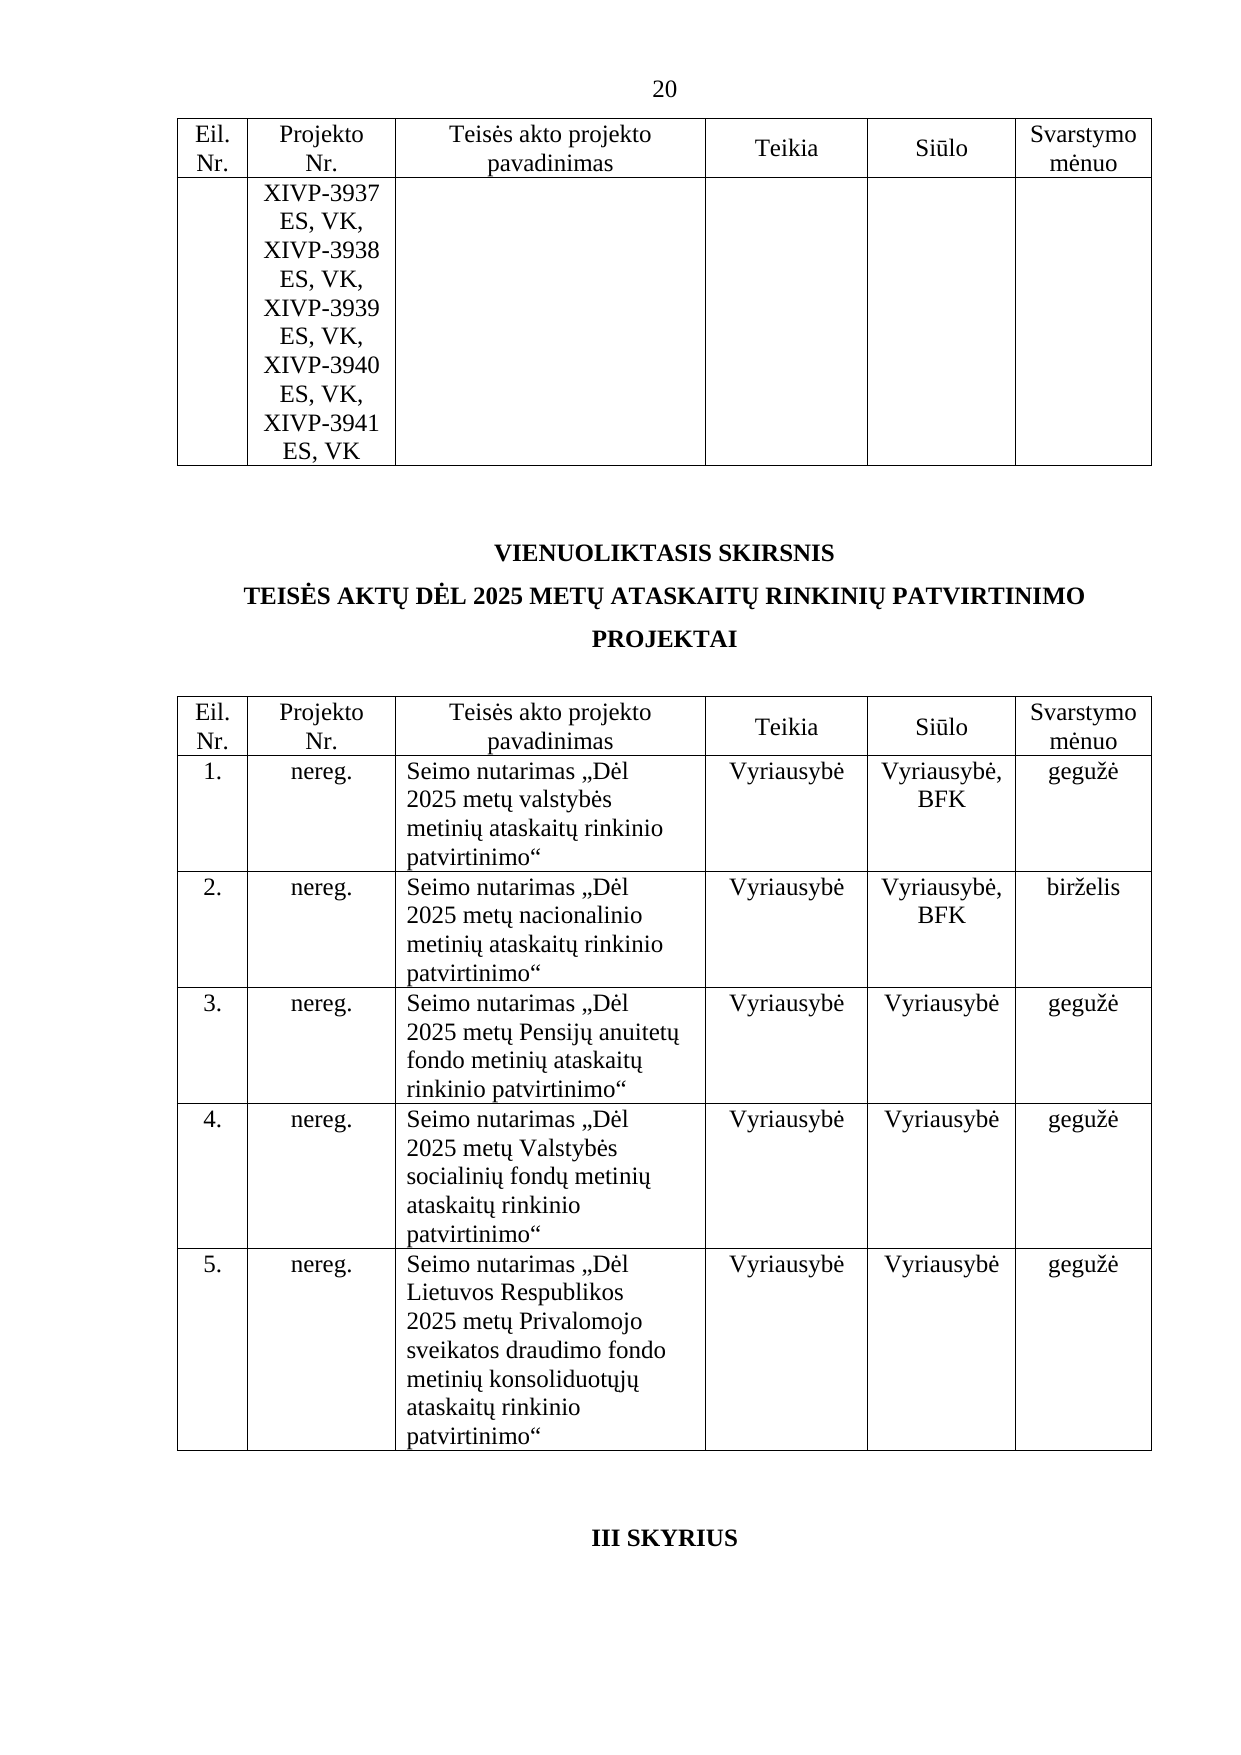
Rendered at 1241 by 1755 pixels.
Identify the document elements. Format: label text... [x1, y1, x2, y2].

table_cell [396, 178, 705, 465]
table_header Teikia [706, 119, 867, 177]
table_cell nereg. [248, 1249, 395, 1450]
table_cell nereg. [248, 756, 395, 871]
table_cell 4. [178, 1104, 247, 1248]
table_cell 2. [178, 872, 247, 987]
table_header Projekto Nr. [248, 697, 395, 755]
table_cell [868, 178, 1015, 465]
subtitle VIENUOLIKTASIS SKIRSNIS [177, 538, 1152, 567]
table_cell [178, 178, 247, 465]
table_header Teikia [706, 697, 867, 755]
subtitle III SKYRIUS [177, 1523, 1152, 1552]
table_cell nereg. [248, 872, 395, 987]
table_cell Vyriausybė [868, 988, 1015, 1103]
table_cell 5. [178, 1249, 247, 1450]
table_cell gegužė [1016, 756, 1151, 871]
table_header Projekto Nr. [248, 119, 395, 177]
table_cell gegužė [1016, 988, 1151, 1103]
table_cell nereg. [248, 988, 395, 1103]
table_header Siūlo [868, 697, 1015, 755]
table_cell Vyriausybė, BFK [868, 756, 1015, 871]
table_header Svarstymo mėnuo [1016, 697, 1151, 755]
table_cell gegužė [1016, 1104, 1151, 1248]
table_cell XIVP-3937 ES, VK, XIVP-3938 ES, VK, XIVP-3939 ES, VK, XIVP-3940 ES, VK, XIVP-3941 ES, VK [248, 178, 395, 465]
table_cell Vyriausybė [706, 1249, 867, 1450]
table_cell Vyriausybė [706, 1104, 867, 1248]
table_cell gegužė [1016, 1249, 1151, 1450]
table_cell Seimo nutarimas „Dėl 2025 metų Valstybės socialinių fondų metinių ataskaitų rinkinio patvirtinimo“ [396, 1104, 705, 1248]
table_cell 1. [178, 756, 247, 871]
table_header Eil. Nr. [178, 119, 247, 177]
table_cell Vyriausybė [868, 1104, 1015, 1248]
table_header Teisės akto projekto pavadinimas [396, 697, 705, 755]
table_cell 3. [178, 988, 247, 1103]
table_cell nereg. [248, 1104, 395, 1248]
table_cell Vyriausybė [706, 988, 867, 1103]
table_cell Vyriausybė [868, 1249, 1015, 1450]
table_header Svarstymo mėnuo [1016, 119, 1151, 177]
table_header Teisės akto projekto pavadinimas [396, 119, 705, 177]
table_cell Vyriausybė [706, 756, 867, 871]
table_cell Seimo nutarimas „Dėl 2025 metų valstybės metinių ataskaitų rinkinio patvirtinimo“ [396, 756, 705, 871]
table_cell Vyriausybė [706, 872, 867, 987]
table_cell Seimo nutarimas „Dėl 2025 metų nacionalinio metinių ataskaitų rinkinio patvirtinimo“ [396, 872, 705, 987]
table_cell [1016, 178, 1151, 465]
text TEISĖS AKTŲ DĖL 2025 METŲ ATASKAITŲ RINKINIŲ PATVIRTINIMO PROJEKTAI [177, 581, 1152, 653]
table_cell birželis [1016, 872, 1151, 987]
table_header Eil. Nr. [178, 697, 247, 755]
table_cell Seimo nutarimas „Dėl 2025 metų Pensijų anuitetų fondo metinių ataskaitų rinkinio patvirtinimo“ [396, 988, 705, 1103]
table_cell Seimo nutarimas „Dėl Lietuvos Respublikos 2025 metų Privalomojo sveikatos draudimo fondo metinių konsoliduotųjų ataskaitų rinkinio patvirtinimo“ [396, 1249, 705, 1450]
table_cell Vyriausybė, BFK [868, 872, 1015, 987]
table_header Siūlo [868, 119, 1015, 177]
table_cell [706, 178, 867, 465]
